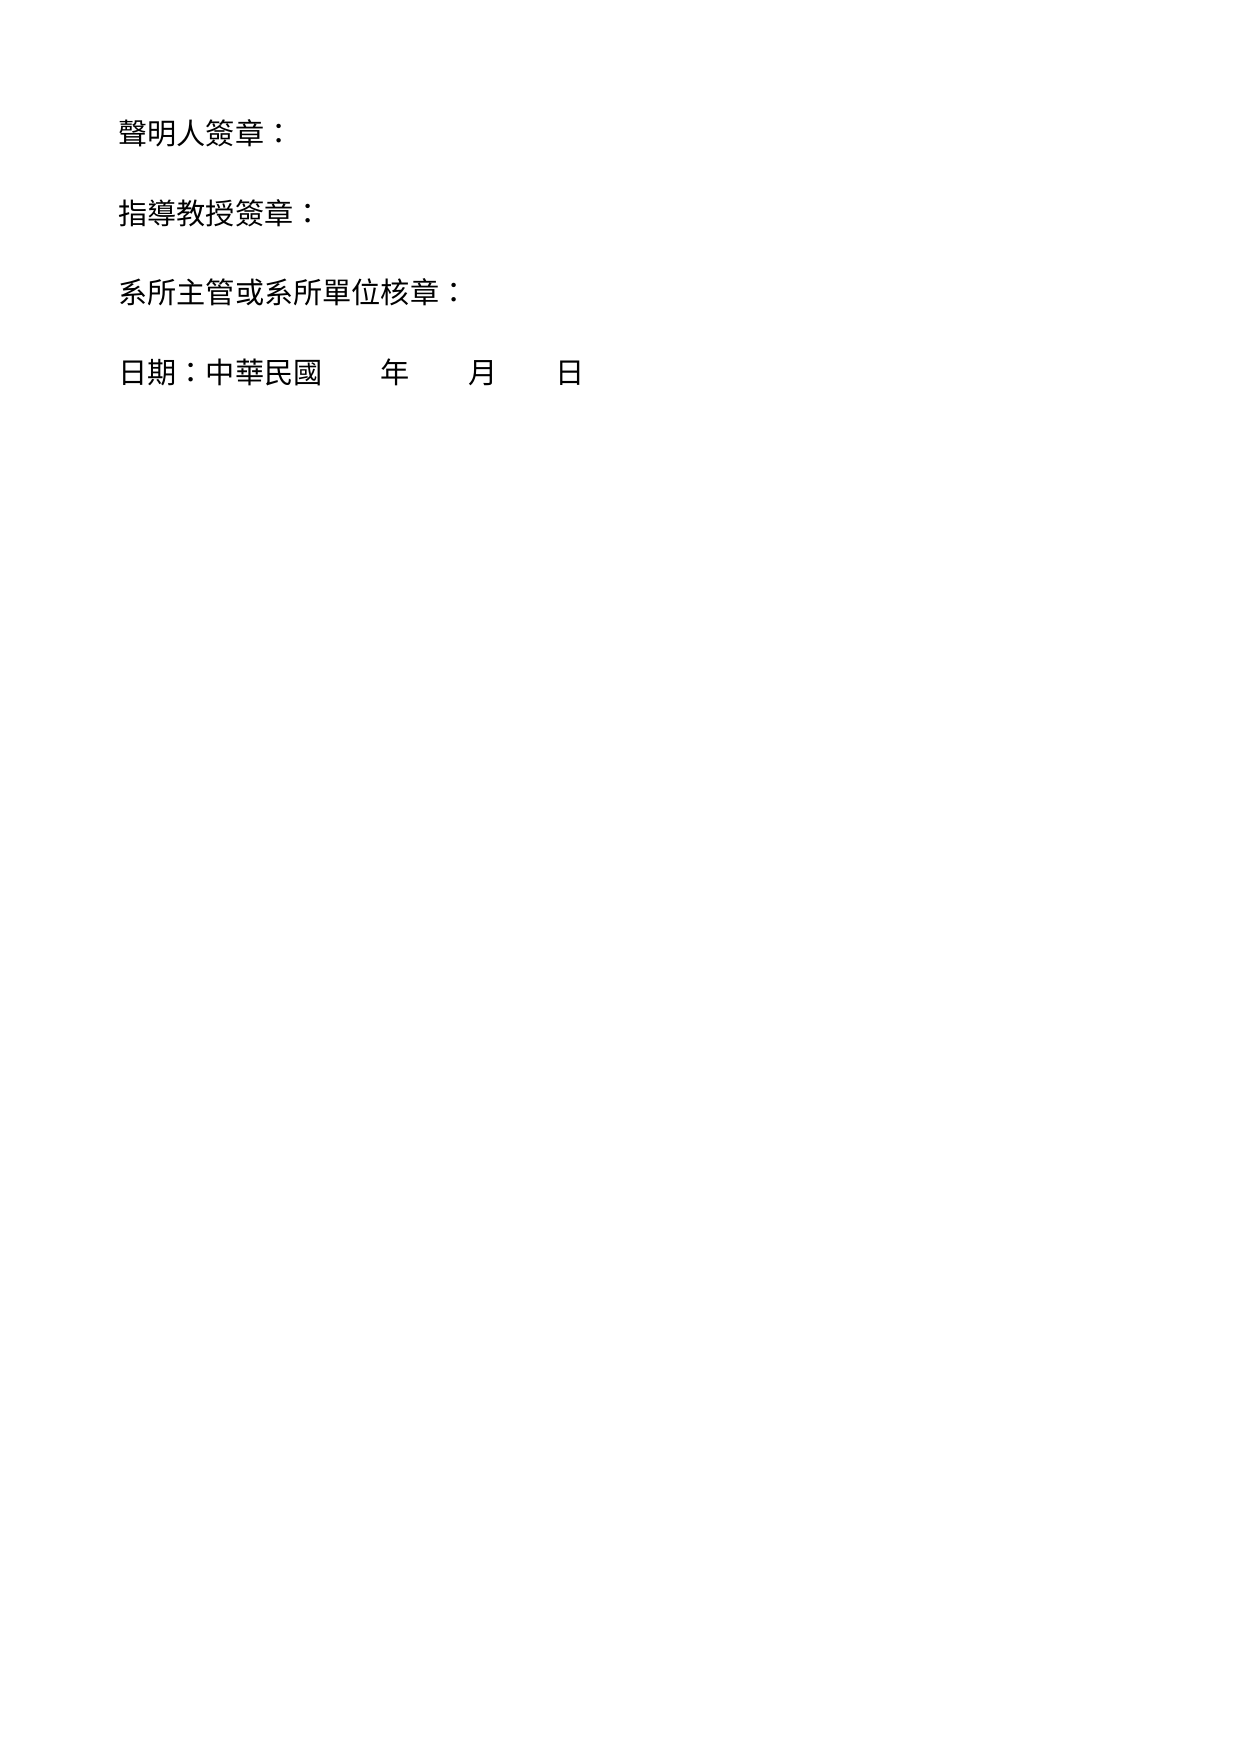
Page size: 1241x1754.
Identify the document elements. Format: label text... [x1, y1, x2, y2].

text 聲明人簽章： [118, 111, 1122, 153]
text 日期：中華民國 年 月 日 [118, 350, 1122, 392]
text 系所主管或系所單位核章： [118, 270, 1122, 312]
text 指導教授簽章： [118, 190, 1122, 233]
